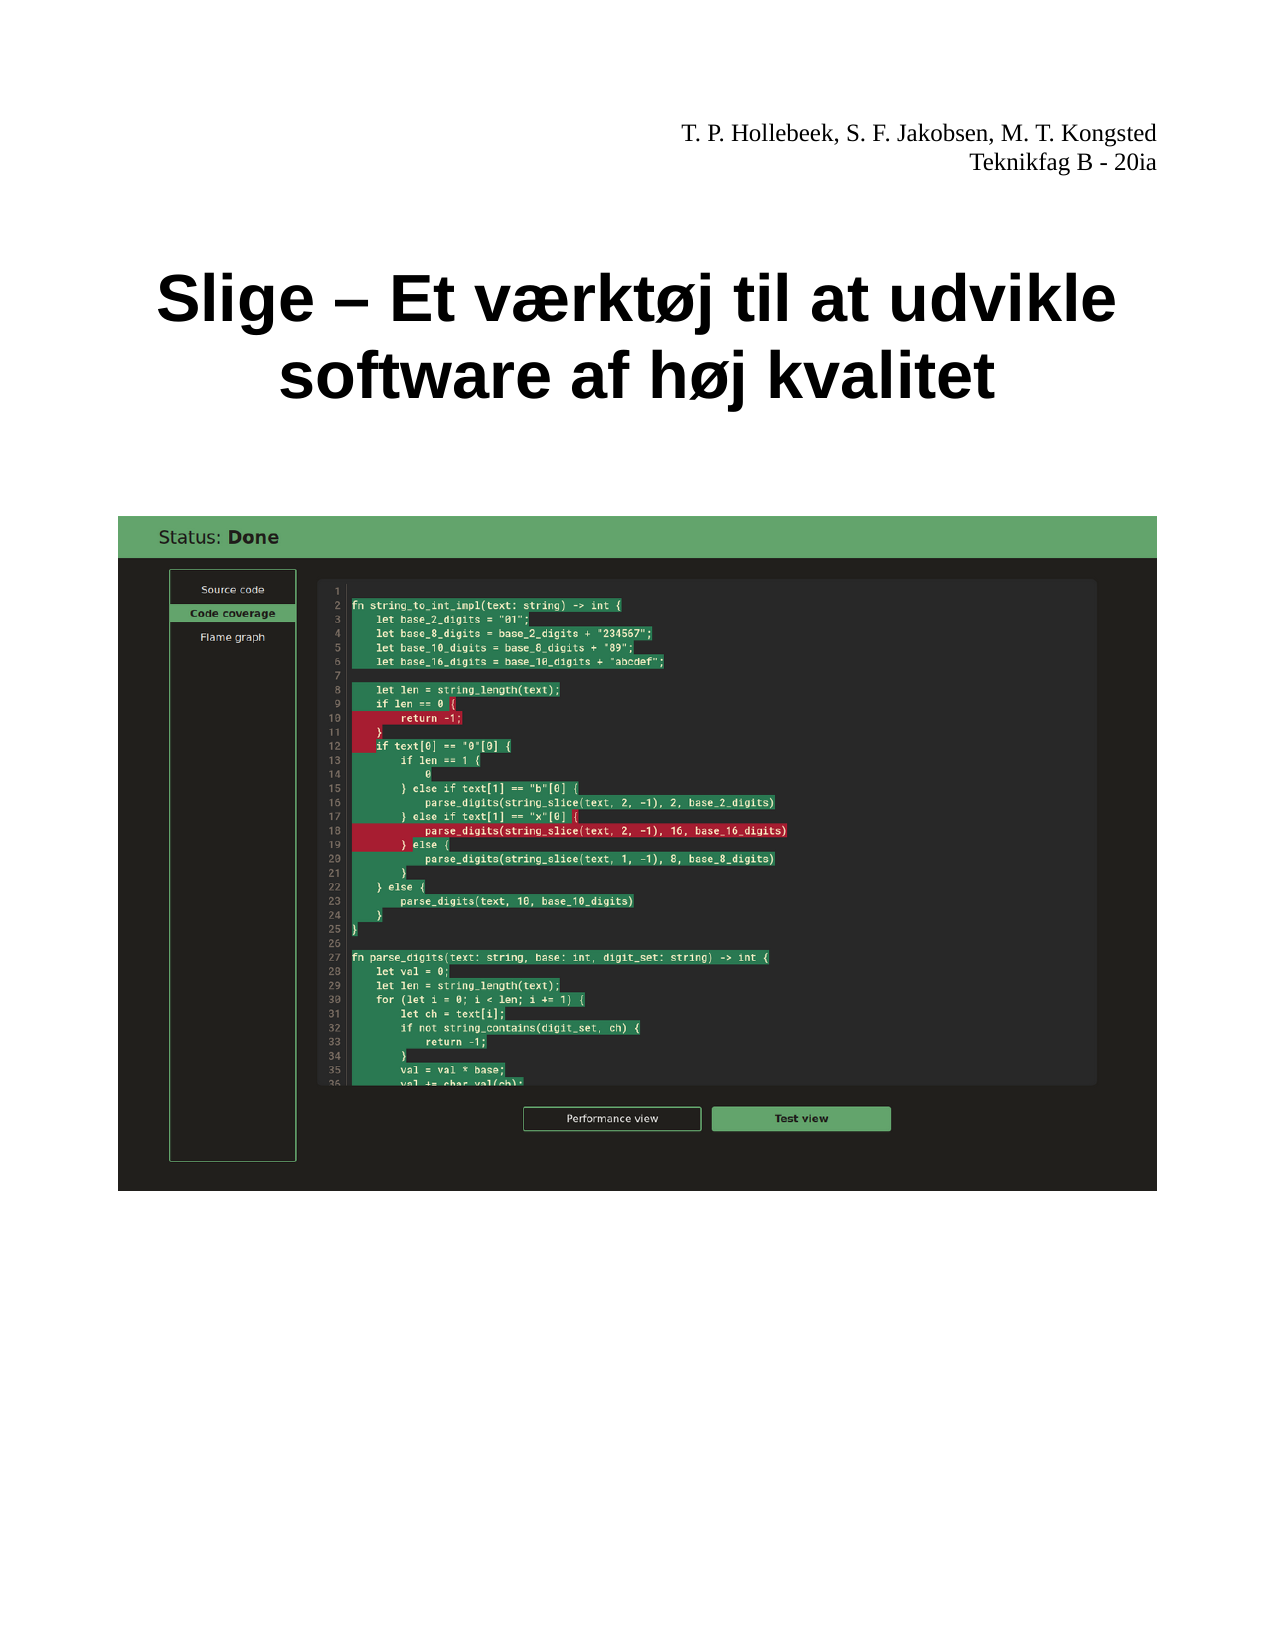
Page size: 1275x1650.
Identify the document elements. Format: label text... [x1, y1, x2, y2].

title Slige – Et værktøj til at udvikle software af høj kvalitet [118, 259, 1157, 412]
picture [118, 516, 1157, 1191]
